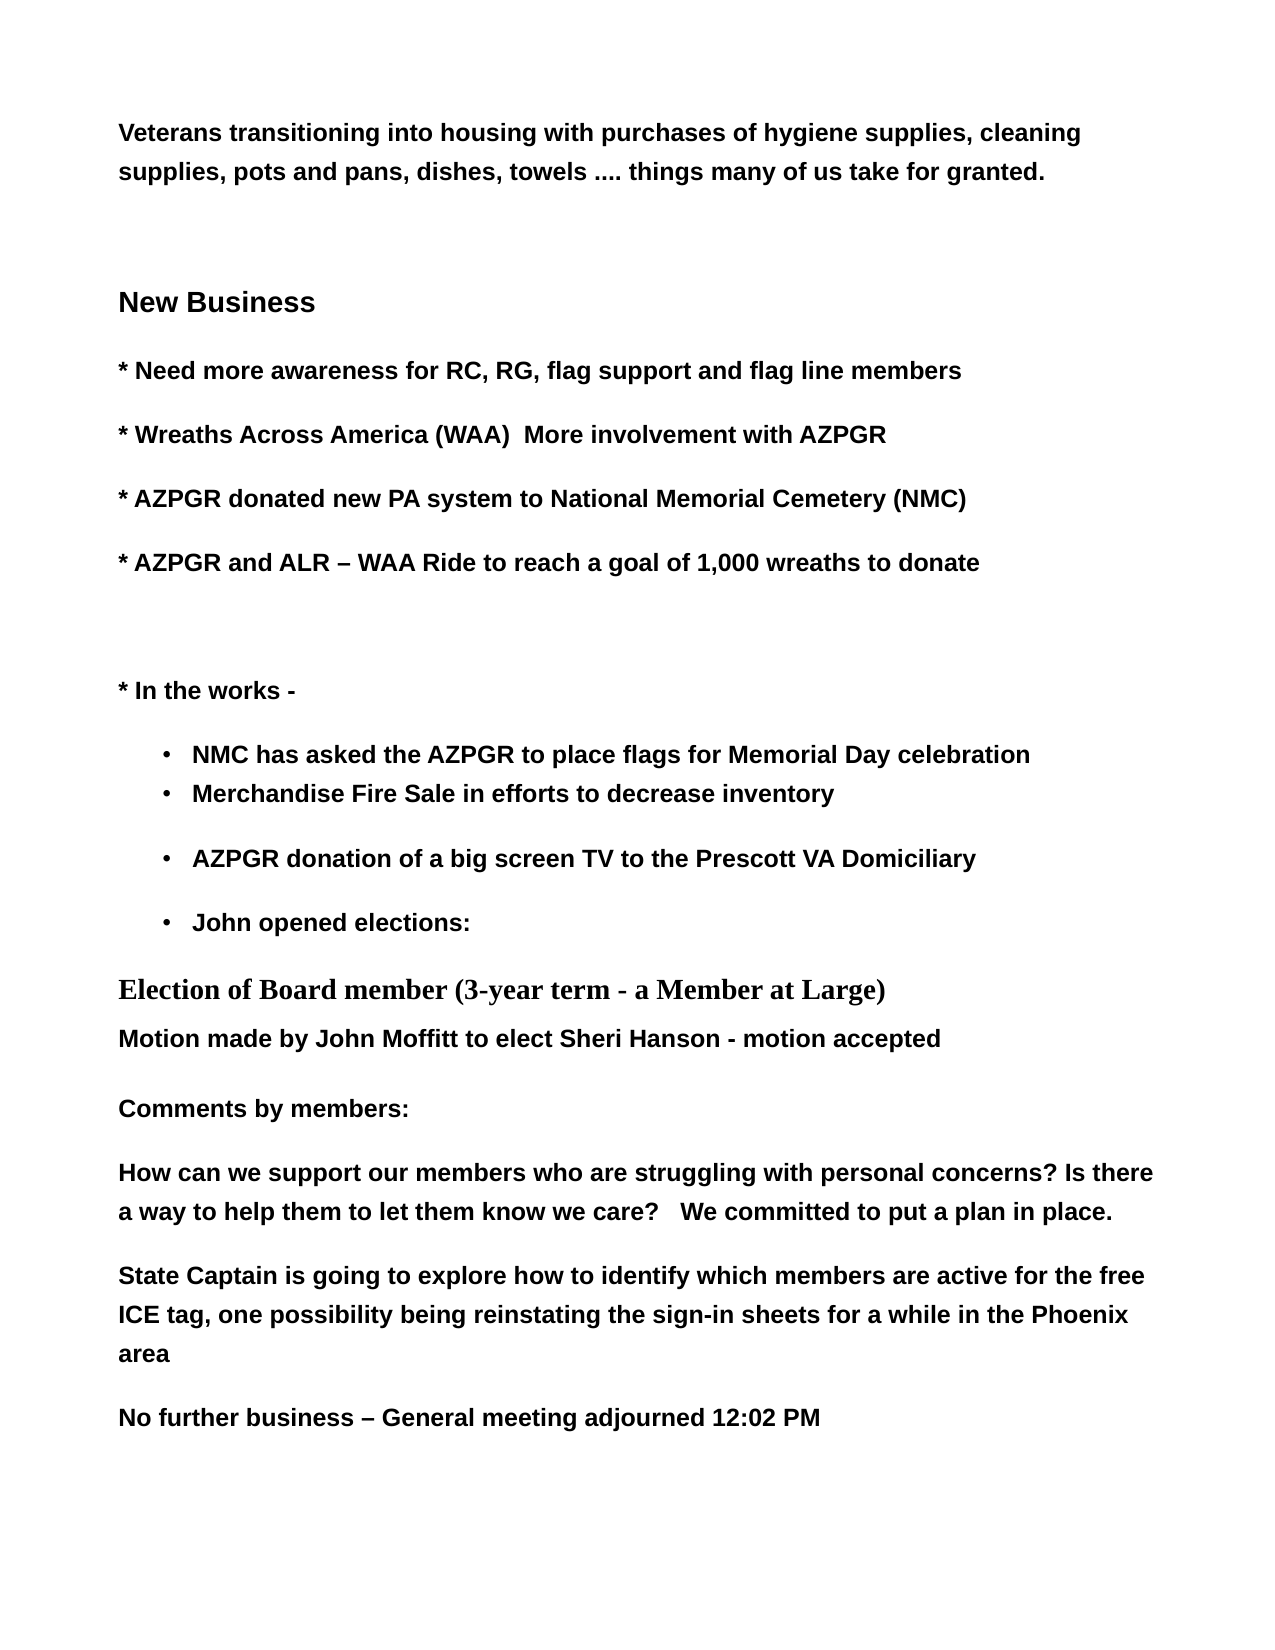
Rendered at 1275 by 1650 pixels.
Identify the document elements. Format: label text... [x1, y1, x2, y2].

text No further business – General meeting adjourned 12:02 PM [118, 1403, 1157, 1432]
list AZPGR donation of a big screen TV to the Prescott VA Domiciliary [162, 843, 1157, 872]
text Motion made by John Moffitt to elect Sheri Hanson - motion accepted [118, 1024, 1157, 1052]
text * Wreaths Across America (WAA) More involvement with AZPGR [118, 420, 1157, 449]
text Veterans transitioning into housing with purchases of hygiene supplies, cleaning supplies, pots and pans, dishes, towels .... things many of us take for granted. [118, 118, 1157, 186]
text * AZPGR donated new PA system to National Memorial Cemetery (NMC) [118, 484, 1157, 513]
text Comments by members: [118, 1094, 1157, 1123]
text * In the works - [118, 676, 1157, 705]
text State Captain is going to explore how to identify which members are active for the free ICE tag, one possibility being reinstating the sign-in sheets for a while in the Phoenix area [118, 1261, 1157, 1368]
text How can we support our members who are struggling with personal concerns? Is there a way to help them to let them know we care? We committed to put a plan in place. [118, 1158, 1157, 1226]
text Election of Board member (3-year term - a Member at Large) [118, 972, 1157, 1005]
text * Need more awareness for RC, RG, flag support and flag line members [118, 356, 1157, 384]
list John opened elections: [162, 908, 1157, 937]
text * AZPGR and ALR – WAA Ride to reach a goal of 1,000 wreaths to donate [118, 548, 1157, 577]
list NMC has asked the AZPGR to place flags for Memorial Day celebration [162, 740, 1157, 769]
list Merchandise Fire Sale in efforts to decrease inventory [162, 779, 1157, 808]
text New Business [118, 285, 1157, 319]
